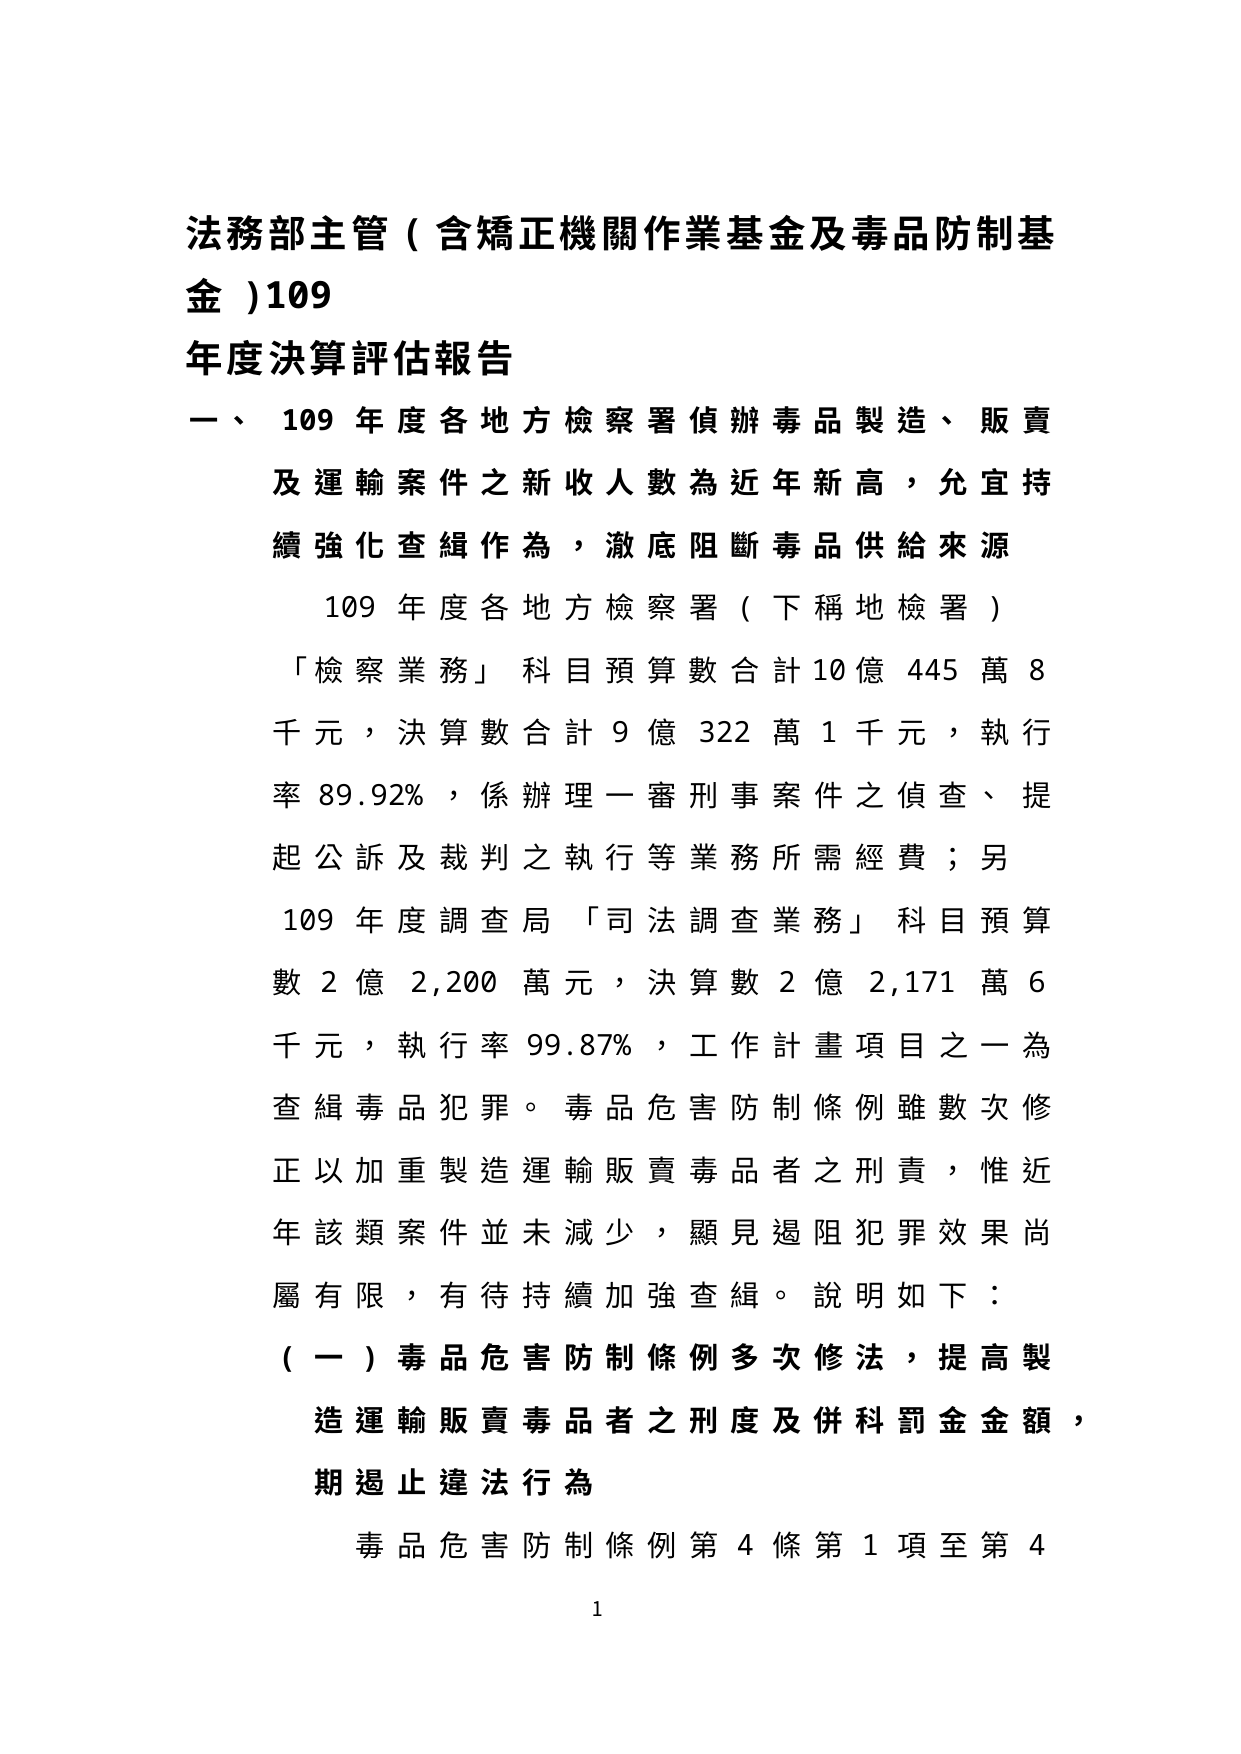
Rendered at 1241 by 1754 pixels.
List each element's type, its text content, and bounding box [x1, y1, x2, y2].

text 109年度各地方檢察署(下稱地檢署)「檢察業務」科目預算數合計10億445萬8千元，決算數合計9億322萬1千元，執行率89.92%，係辦理一審刑事案件之偵查、提起公訴及裁判之執行等業務所需經費；另109年度調查局「司法調查業務」科目預算數2億2,200萬元，決算數2億2,171萬6千元，執行率99.87%，工作計畫項目之一為查緝毒品犯罪。毒品危害防制條例雖數次修正以加重製造運輸販賣毒品者之刑責，惟近年該類案件並未減少，顯見遏阻犯罪效果尚屬有限，有待持續加強查緝。說明如下： [242, 564, 1058, 1314]
text 毒品危害防制條例第4條第1項至第4項，係規定製造、運輸、販賣毒品者之刑度及罰金刑，其中第四級毒品自92年7月9日修法時始納入。觀察近年修法重點(詳表1)，關於刑度部分，除製造、運輸、販賣第一級毒品者均維持最嚴厲之處死刑或無期徒刑外，其餘各級毒品之製造、運輸、販賣者刑度均逐漸提高，以期嚇阻違法行為，避免毒品氾濫；另罰金刑部分，金額亦大幅增加，製造、運輸、販賣毒品者依毒品級別不同可得併科500萬元以下至3,000萬元以下罰金，期藉由增加其犯罪成本，防止毒品擴散。另關於前揭違法行為之所得，符合該條例第19條之要件者可予以沒收，同條例第17條則對於得減輕或免除其刑之條件定有明文。揆諸103年度至109年度各地檢署執行毒品製造、運輸、販賣案件之平均刑期(詳表2)，如以109年度與103年度相較，第一級、第二級毒品案件略降，第三級、第四級毒品案件則呈增加。是以，製造、運輸、販賣各級毒品之法定刑度雖已修法提高，惟法院係審酌個案之犯罪行為及犯後態度等量處刑期，故平均刑期仍迭有增減。 [271, 1502, 1058, 1564]
text (一)毒品危害防制條例多次修法，提高製造運輸販賣毒品者之刑度及併科罰金金額，期遏止違法行為 [242, 1314, 1058, 1502]
text 年度決算評估報告 [183, 314, 1058, 377]
text 法務部主管(含矯正機關作業基金及毒品防制基金)109 [183, 189, 1058, 314]
text 一、109年度各地方檢察署偵辦毒品製造、販賣及運輸案件之新收人數為近年新高，允宜持續強化查緝作為，澈底阻斷毒品供給來源 [183, 377, 1058, 564]
